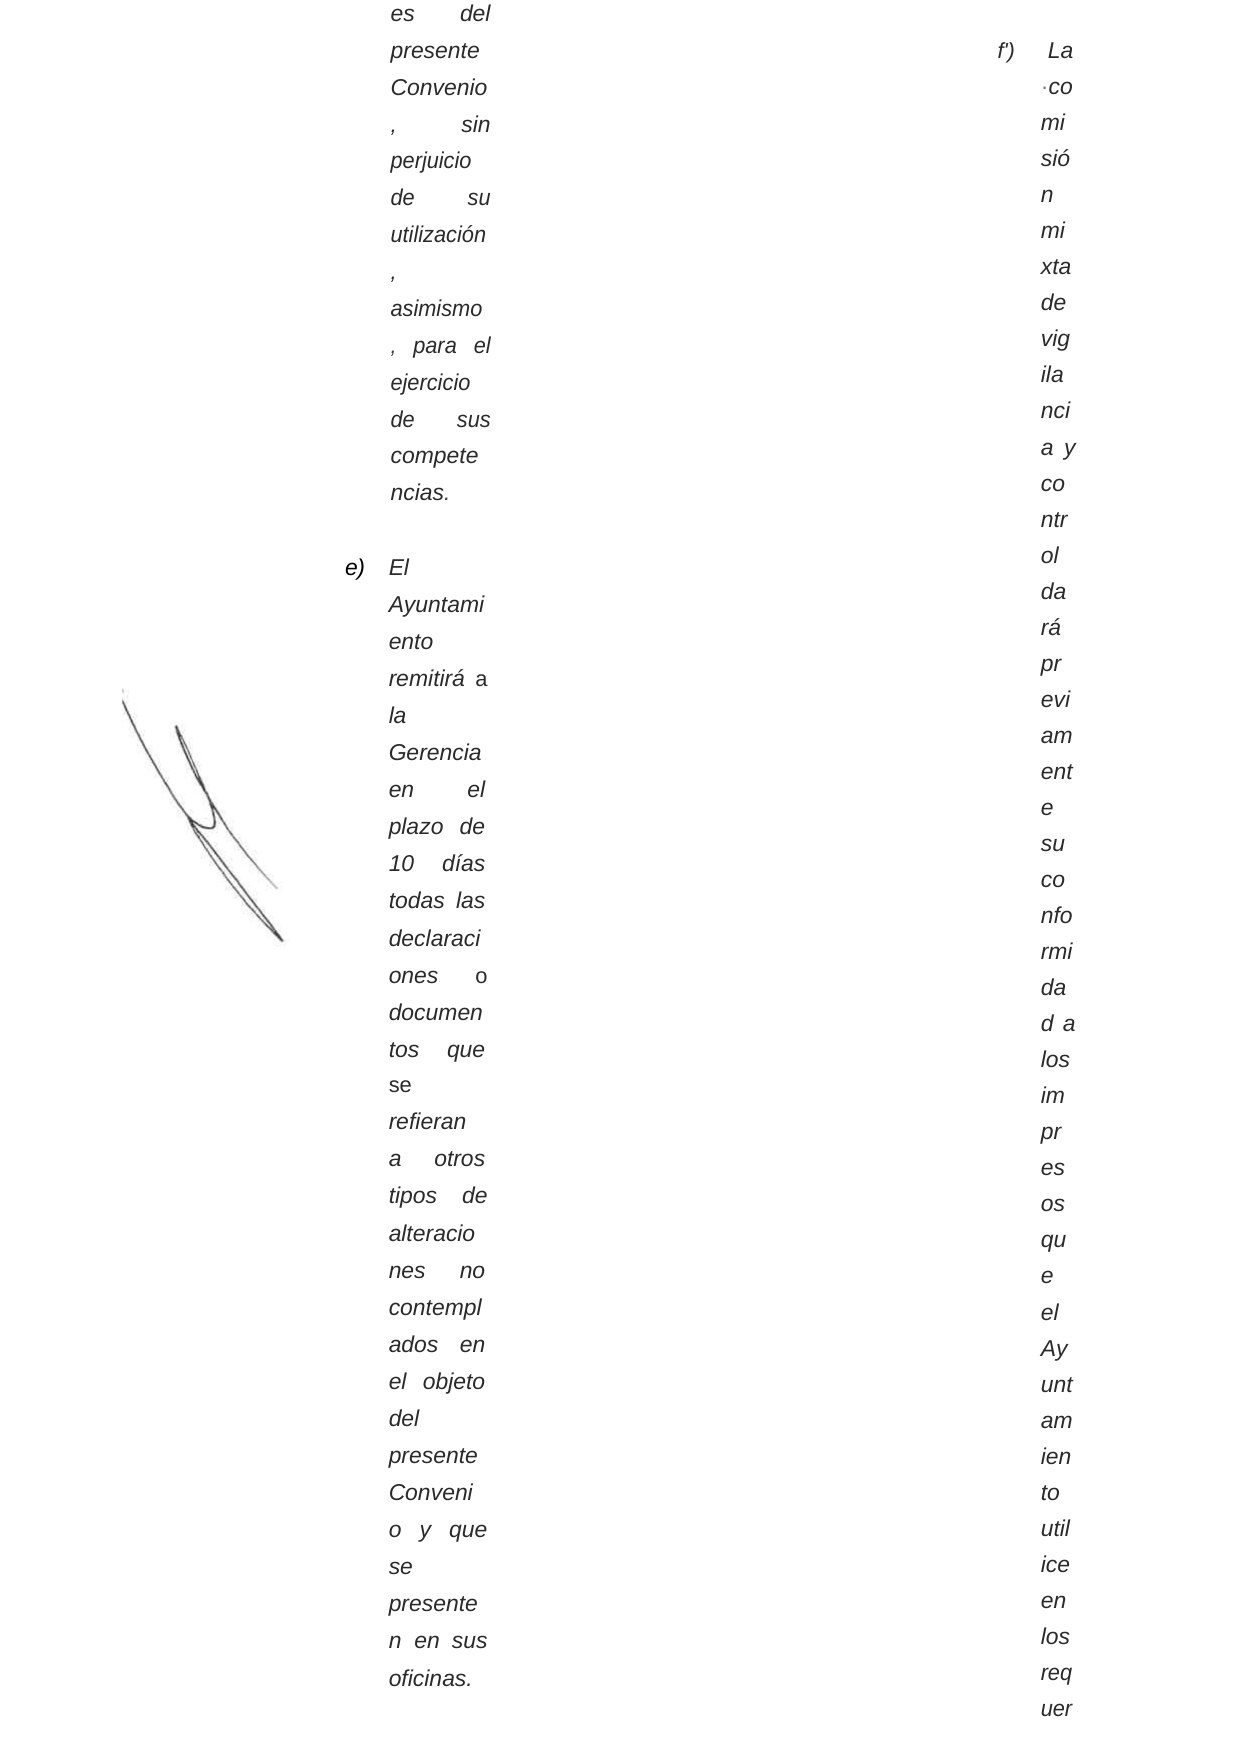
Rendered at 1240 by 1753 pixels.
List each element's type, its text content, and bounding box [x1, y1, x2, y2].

list El Ayuntamiento remitirá a la Gerencia en el plazo de 10 días todas las declaraciones o documentos que se refieran a otros tipos de alteraciones no contemplados en el objeto del presente Convenio y que se presenten en sus oficinas. [345, 554, 487, 1691]
list es del presente Convenio, sin perjuicio de su utilización, asimismo , para el ejercicio de sus competencias. [349, 0, 490, 506]
text f') La ·comisión mixta de vigilancia y control dará previamente su conformidad a los impresos que el Ayuntamiento utilice en los requer [997, 37, 1075, 1721]
